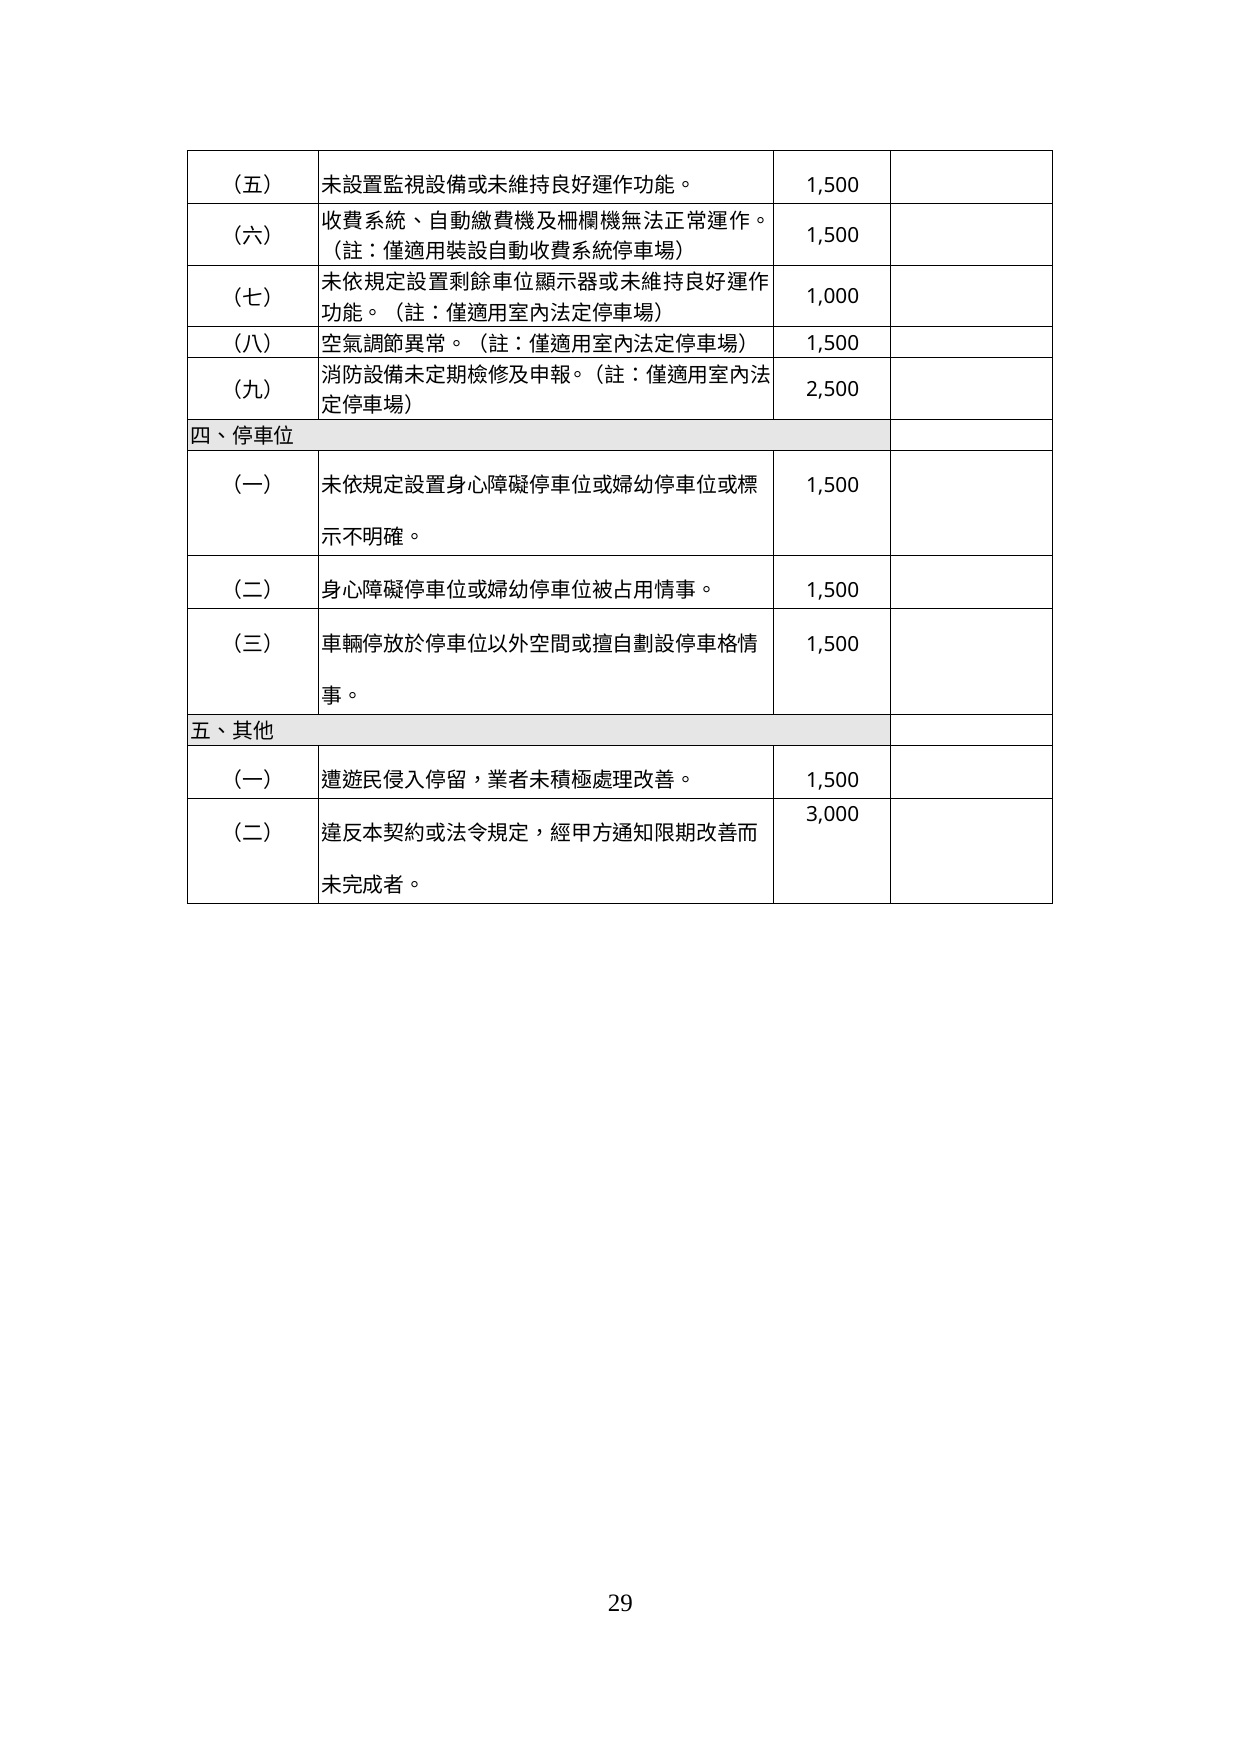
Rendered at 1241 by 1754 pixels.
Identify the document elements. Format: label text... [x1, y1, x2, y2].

table_cell 未依規定設置身心障礙停車位或婦幼停車位或標示不明確。 [319, 451, 773, 555]
table_cell [891, 151, 1052, 203]
table_cell [891, 204, 1052, 264]
table_cell （二） [188, 556, 318, 608]
table_cell [891, 799, 1052, 903]
table_cell 3,000 [774, 799, 890, 903]
table_cell （一） [188, 451, 318, 555]
table_cell 1,500 [774, 746, 890, 798]
table_cell 1,500 [774, 204, 890, 264]
table_cell （九） [188, 358, 318, 419]
table_cell 未設置監視設備或未維持良好運作功能。 [319, 151, 773, 203]
table_cell 1,500 [774, 556, 890, 608]
table_cell [891, 451, 1052, 555]
table_cell （六） [188, 204, 318, 264]
table_cell 違反本契約或法令規定，經甲方通知限期改善而未完成者。 [319, 799, 773, 903]
table_cell [891, 327, 1052, 357]
table_cell [891, 420, 1052, 450]
table_cell 消防設備未定期檢修及申報。（註：僅適用室內法定停車場） [319, 358, 773, 419]
table_cell 遭遊民侵入停留，業者未積極處理改善。 [319, 746, 773, 798]
table_cell 1,000 [774, 266, 890, 326]
table_cell （五） [188, 151, 318, 203]
table_cell 五、其他 [188, 715, 890, 745]
table_cell 收費系統、自動繳費機及柵欄機無法正常運作。（註：僅適用裝設自動收費系統停車場） [319, 204, 773, 264]
table_cell 1,500 [774, 451, 890, 555]
table_cell 2,500 [774, 358, 890, 419]
table_cell 1,500 [774, 151, 890, 203]
table_cell [891, 609, 1052, 713]
table_cell （二） [188, 799, 318, 903]
table_cell （七） [188, 266, 318, 326]
table_cell [891, 556, 1052, 608]
table_cell 1,500 [774, 327, 890, 357]
table_cell [891, 358, 1052, 419]
table_cell [891, 715, 1052, 745]
table_cell 未依規定設置剩餘車位顯示器或未維持良好運作功能。（註：僅適用室內法定停車場） [319, 266, 773, 326]
table_cell [891, 746, 1052, 798]
table_cell （三） [188, 609, 318, 713]
table_cell 四、停車位 [188, 420, 890, 450]
table_cell 空氣調節異常。（註：僅適用室內法定停車場） [319, 327, 773, 357]
table_cell 身心障礙停車位或婦幼停車位被占用情事。 [319, 556, 773, 608]
table_cell 車輛停放於停車位以外空間或擅自劃設停車格情事。 [319, 609, 773, 713]
table_cell （一） [188, 746, 318, 798]
table_cell 1,500 [774, 609, 890, 713]
table_cell （八） [188, 327, 318, 357]
table_cell [891, 266, 1052, 326]
